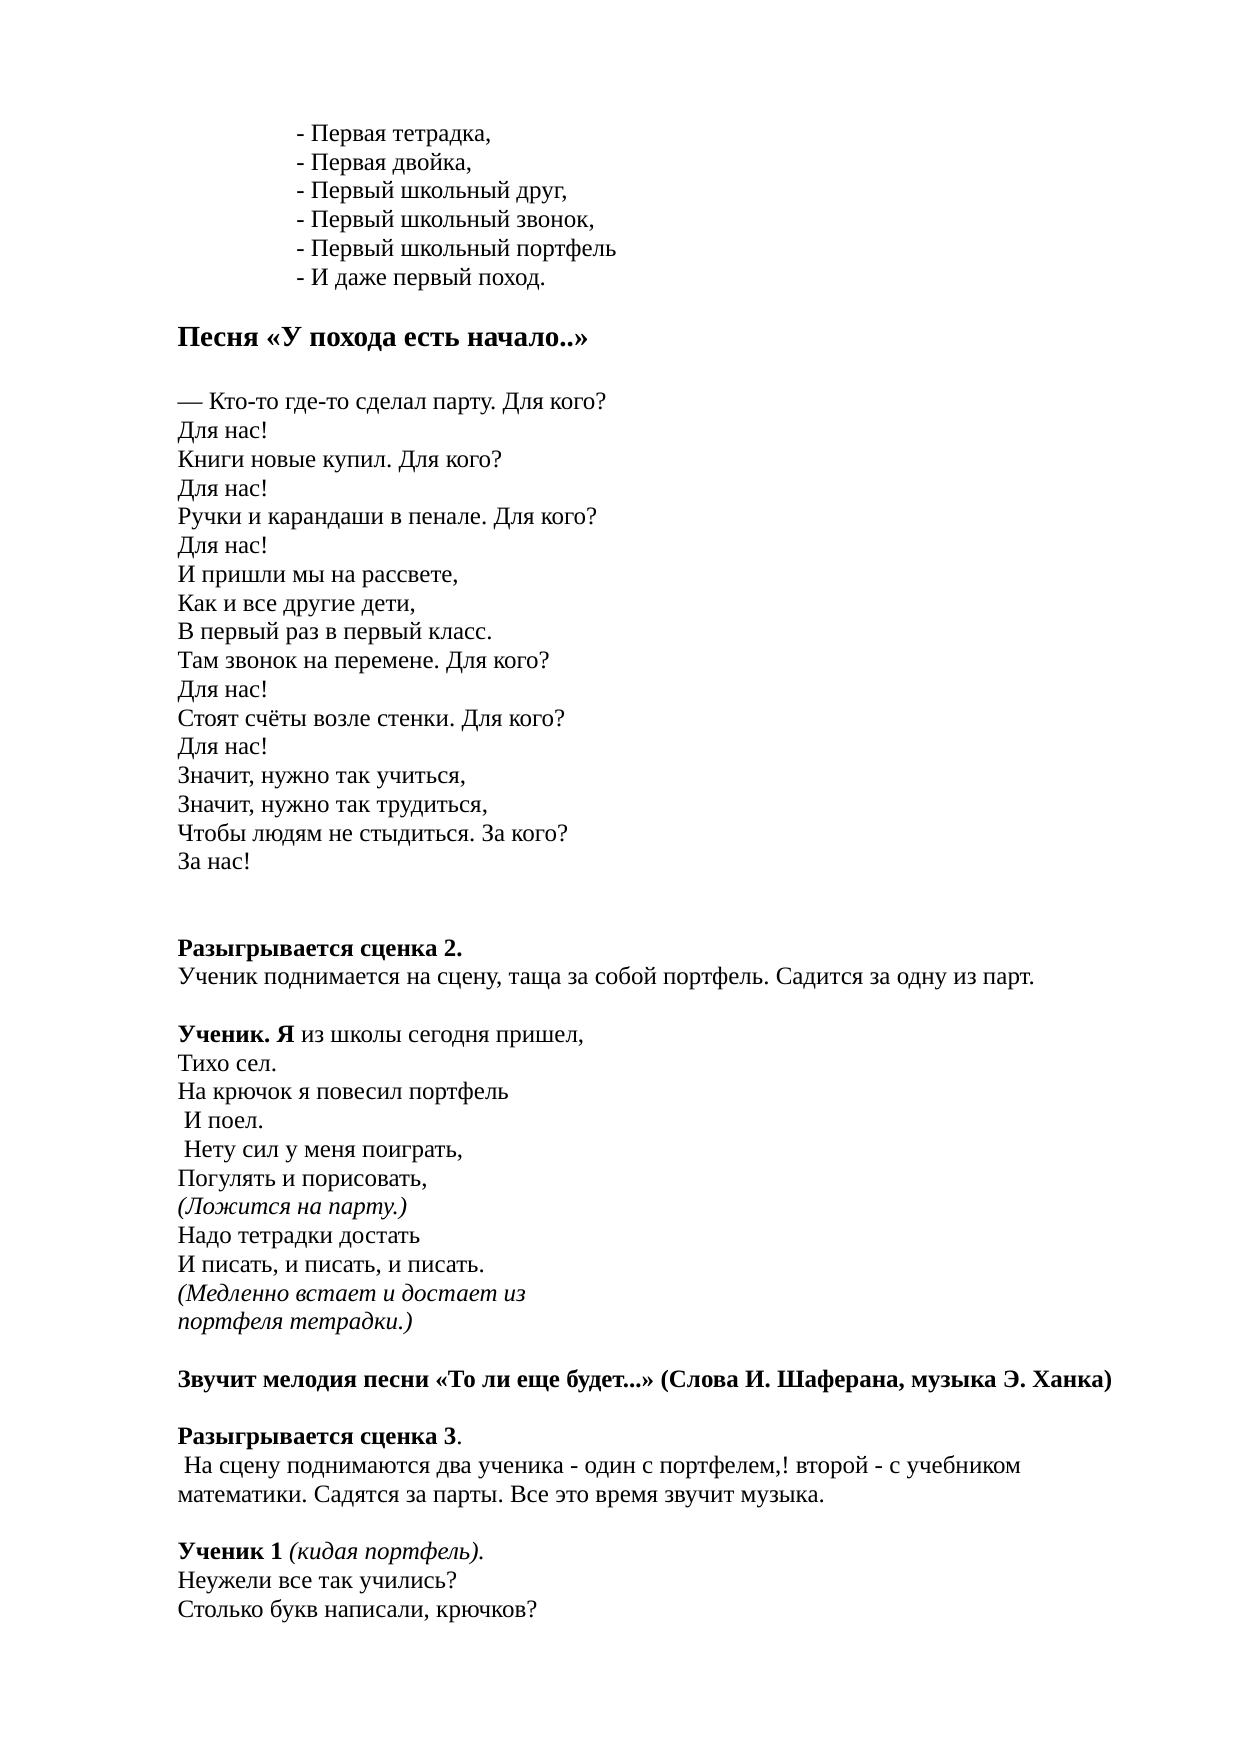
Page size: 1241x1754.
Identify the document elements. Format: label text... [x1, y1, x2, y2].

list - Первый школьный портфель [177, 233, 1152, 262]
text Надо тетрадки достать [177, 1220, 1152, 1249]
text — Кто-то где-то сделал парту. Для кого? Для нас! Книги новые купил. Для кого? Для нас! Ручки и карандаши в пенале. Для кого? Для нас! И пришли мы на рассвете, Как и все другие дети, В первый раз в первый класс. Там звонок на перемене. Для кого? Для нас! Стоят счёты возле стенки. Для кого? Для нас! Значит, нужно так учиться, Значит, нужно так трудиться, Чтобы людям не стыдиться. За кого? За нас! [177, 386, 1152, 904]
text - Первая двойка, [177, 147, 1152, 176]
text портфеля тетрадки.) [177, 1306, 1152, 1335]
text Неужели все так учились? [177, 1565, 1152, 1594]
text На сцену поднимаются два ученика - один с портфелем,! второй - с учебником математики. Садятся за парты. Все это время звучит музыка. [177, 1450, 1152, 1508]
text И писать, и писать, и писать. [177, 1249, 1152, 1278]
text - Первый школьный друг, [177, 176, 1152, 204]
text Разыгрывается сценка 2. [177, 933, 1152, 961]
list - И даже первый поход. [177, 262, 1152, 291]
text Песня «У похода есть начало..» [177, 319, 1152, 353]
text - Первая тетрадка, [177, 118, 1152, 147]
text Ученик. Я из школы сегодня пришел, [177, 1019, 1152, 1048]
text Столько букв написали, крючков? [177, 1594, 1152, 1623]
text - Первый школьный звонок, [177, 204, 1152, 233]
text И поел. [177, 1105, 1152, 1134]
text На крючок я повесил портфель [177, 1076, 1152, 1105]
text Ученик поднимается на сцену, таща за собой портфель. Садится за одну из парт. [177, 961, 1152, 990]
text (Медленно встает и достает из [177, 1278, 1152, 1306]
text Нету сил у меня поиграть, [177, 1134, 1152, 1163]
text Погулять и порисовать, [177, 1163, 1152, 1191]
text Звучит мелодия песни «То ли еще будет...» (Слова И. Шаферана, музыка Э. Ханка) [177, 1364, 1152, 1393]
text Разыгрывается сценка 3. [177, 1421, 1152, 1450]
text (Ложится на парту.) [177, 1191, 1152, 1220]
text Ученик 1 (кидая портфель). [177, 1536, 1152, 1565]
text Тихо сел. [177, 1048, 1152, 1076]
